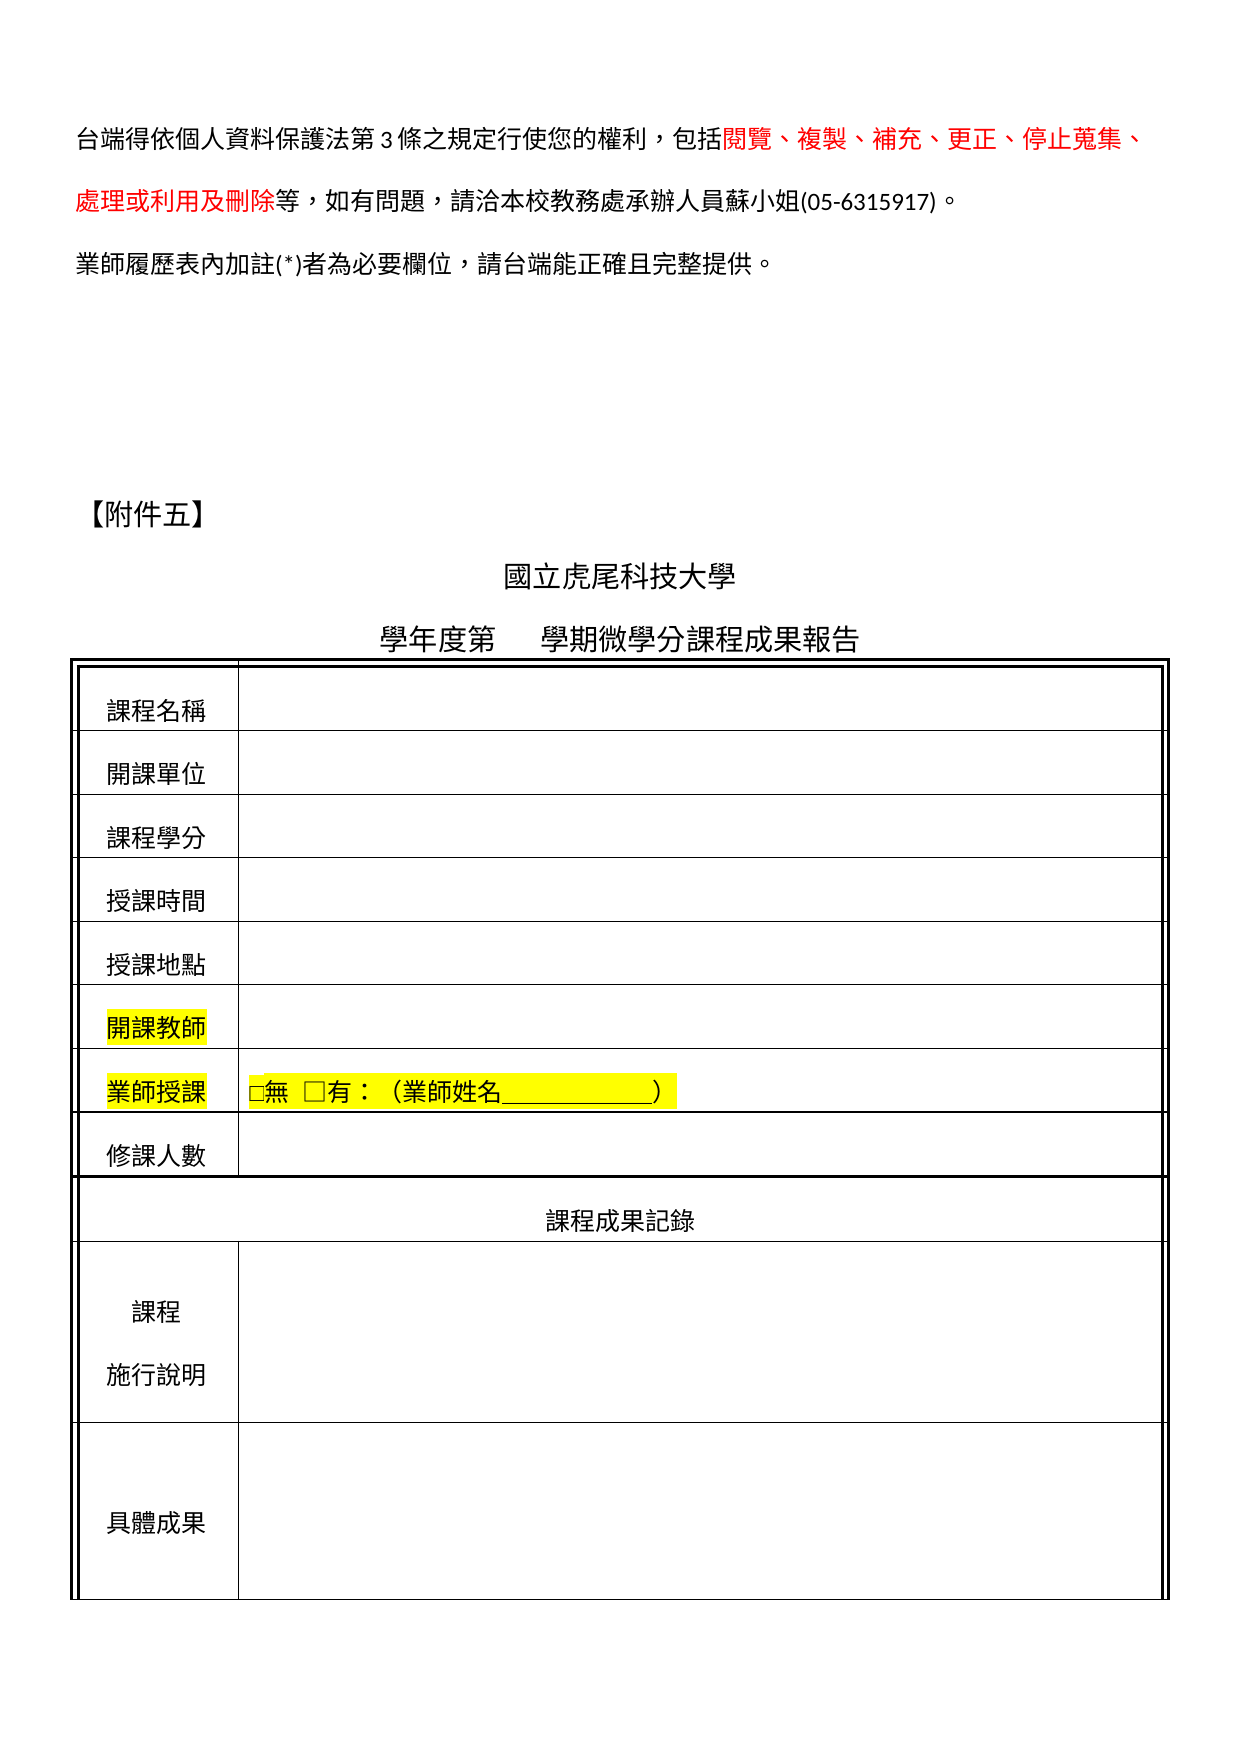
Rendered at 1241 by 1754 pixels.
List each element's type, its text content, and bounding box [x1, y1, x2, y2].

table_cell 課程學分 [80, 795, 238, 857]
table_header [239, 668, 1161, 730]
table_cell [239, 1242, 1161, 1422]
text 國立虎尾科技大學 學年度第 學期微學分課程成果報告 [75, 533, 1165, 658]
table_cell □無 □有：（業師姓名＿＿＿＿＿＿） [239, 1049, 1161, 1111]
text 業師履歷表內加註(*)者為必要欄位，請台端能正確且完整提供。 [75, 221, 1165, 283]
table_cell 課程 施行說明 [80, 1242, 238, 1422]
table_cell [239, 1113, 1161, 1175]
table_cell 開課單位 [80, 731, 238, 794]
table_header 課程名稱 [75, 661, 238, 730]
table_cell [239, 795, 1161, 857]
table_cell [239, 858, 1161, 921]
table_cell 課程成果記錄 [80, 1178, 1161, 1241]
table_cell 授課時間 [80, 858, 238, 921]
table_cell 開課教師 [80, 985, 238, 1048]
table_cell [239, 1423, 1161, 1599]
table_cell 修課人數 [80, 1113, 238, 1175]
table_header [239, 661, 1165, 730]
table_cell 具體成果 [80, 1423, 238, 1599]
table_cell [239, 731, 1161, 794]
text 台端得依個人資料保護法第3條之規定行使您的權利，包括閱覽、複製、補充、更正、停止蒐集、處理或利用及刪除等，如有問題，請洽本校教務處承辦人員蘇小姐(05-6315917)。 [75, 96, 1165, 221]
text 【附件五】 [75, 471, 1165, 533]
table_cell 授課地點 [80, 922, 238, 984]
table_cell [239, 985, 1161, 1048]
table_cell [239, 922, 1161, 984]
table_cell 業師授課 [80, 1049, 238, 1111]
